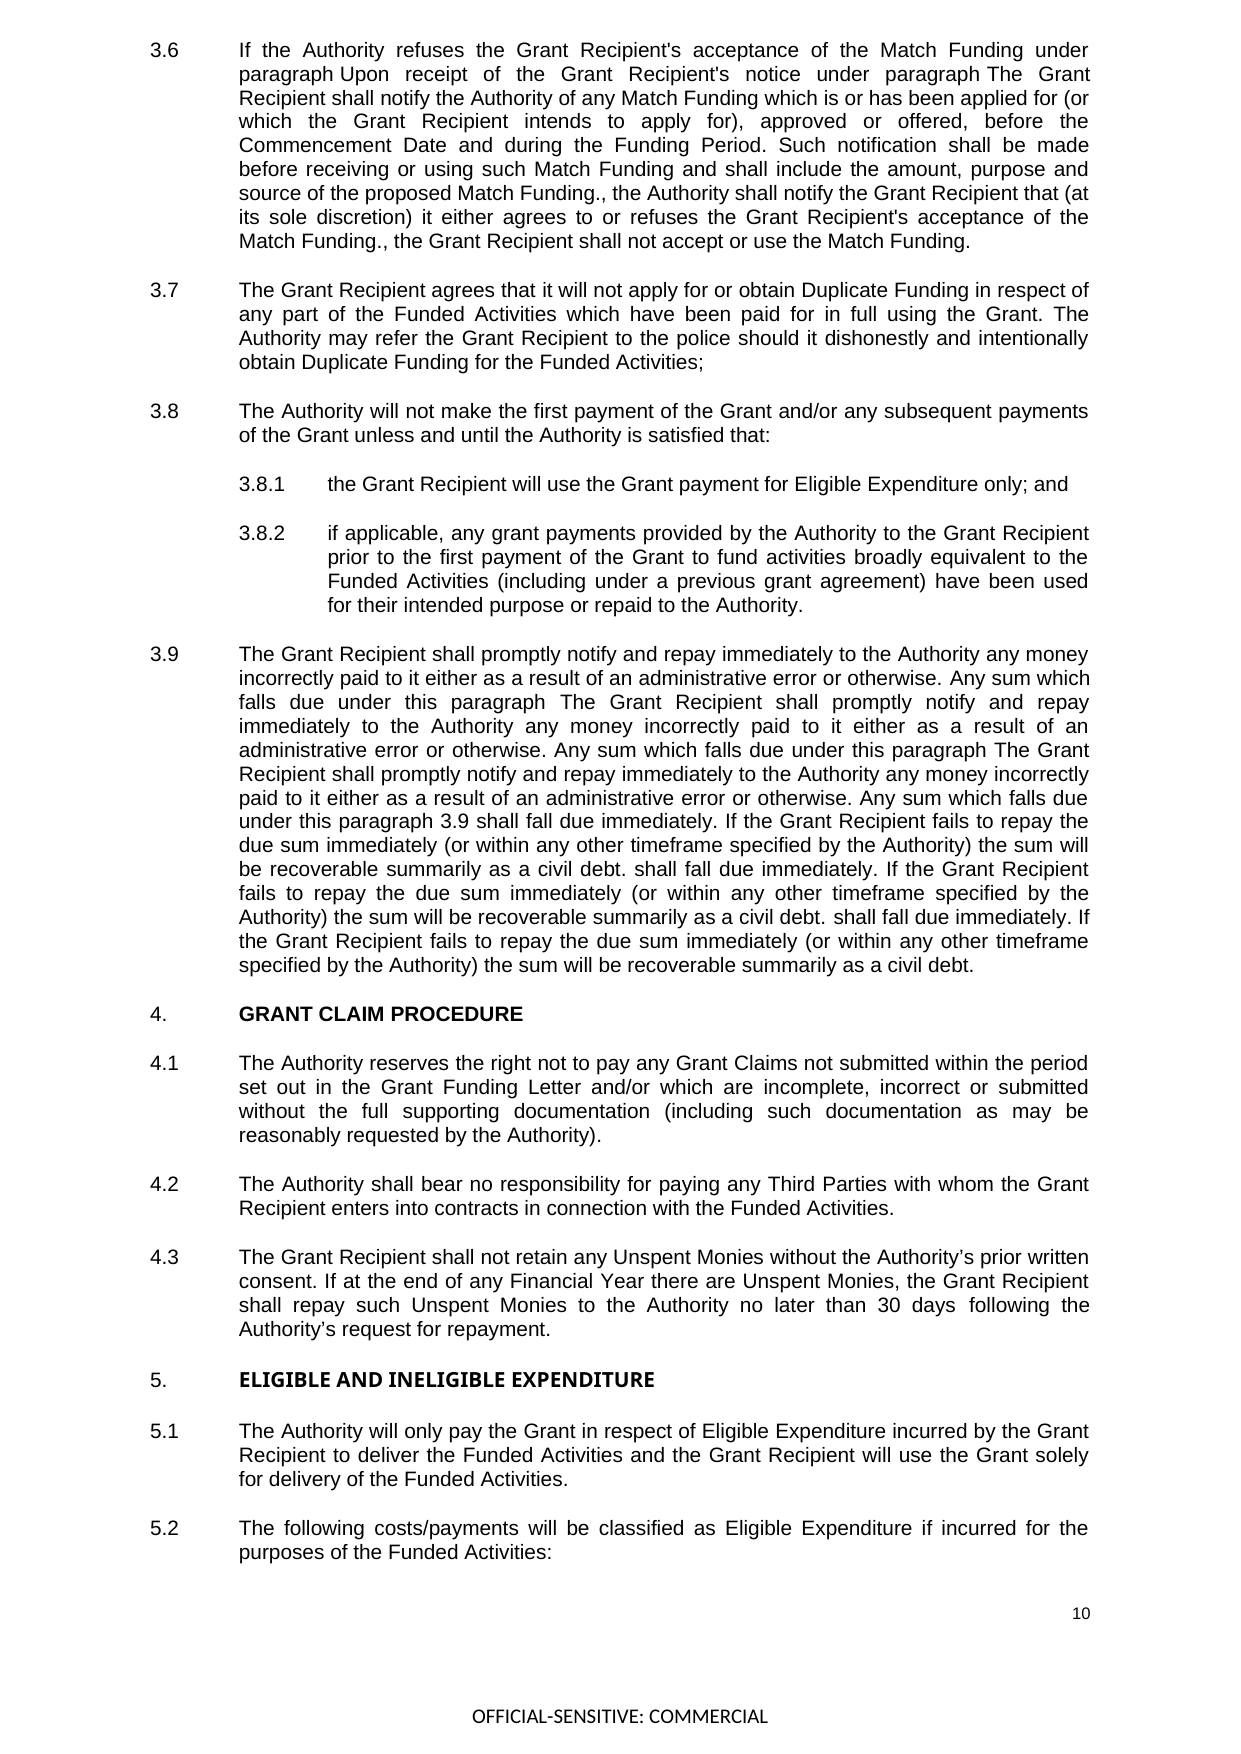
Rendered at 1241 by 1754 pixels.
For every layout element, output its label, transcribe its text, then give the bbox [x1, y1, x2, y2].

list The Authority will only pay the Grant in respect of Eligible Expenditure incurred by the Grant Recipient to deliver the Funded Activities and the Grant Recipient will use the Grant solely for delivery of the Funded Activities. [150, 1419, 1090, 1491]
list The following costs/payments will be classified as Eligible Expenditure if incurred for the purposes of the Funded Activities: [150, 1516, 1090, 1564]
list the Grant Recipient will use the Grant payment for Eligible Expenditure only; and [239, 472, 1090, 496]
list The Grant Recipient agrees that it will not apply for or obtain Duplicate Funding in respect of any part of the Funded Activities which have been paid for in full using the Grant. The Authority may refer the Grant Recipient to the police should it dishonestly and intentionally obtain Duplicate Funding for the Funded Activities; [150, 278, 1090, 374]
list The Authority shall bear no responsibility for paying any Third Parties with whom the Grant Recipient enters into contracts in connection with the Funded Activities. [150, 1172, 1090, 1220]
list The Authority reserves the right not to pay any Grant Claims not submitted within the period set out in the Grant Funding Letter and/or which are incomplete, incorrect or submitted without the full supporting documentation (including such documentation as may be reasonably requested by the Authority). [150, 1051, 1090, 1147]
list ELIGIBLE AND INELIGIBLE EXPENDITURE [150, 1366, 1090, 1394]
list If the Authority refuses the Grant Recipient's acceptance of the Match Funding under paragraph 3.4, the Grant Recipient shall not accept or use the Match Funding. [150, 37, 1090, 253]
list The Grant Recipient shall promptly notify and repay immediately to the Authority any money incorrectly paid to it either as a result of an administrative error or otherwise. Any sum which falls due under this paragraph 3.9 shall fall due immediately. If the Grant Recipient fails to repay the due sum immediately (or within any other timeframe specified by the Authority) the sum will be recoverable summarily as a civil debt. [150, 642, 1090, 977]
list if applicable, any grant payments provided by the Authority to the Grant Recipient prior to the first payment of the Grant to fund activities broadly equivalent to the Funded Activities (including under a previous grant agreement) have been used for their intended purpose or repaid to the Authority. [239, 521, 1090, 617]
list GRANT CLAIM PROCEDURE [150, 1002, 1090, 1026]
list The Authority will not make the first payment of the Grant and/or any subsequent payments of the Grant unless and until the Authority is satisfied that: [150, 399, 1090, 447]
list The Grant Recipient shall not retain any Unspent Monies without the Authority’s prior written consent. If at the end of any Financial Year there are Unspent Monies, the Grant Recipient shall repay such Unspent Monies to the Authority no later than 30 days following the Authority’s request for repayment. [150, 1245, 1090, 1341]
